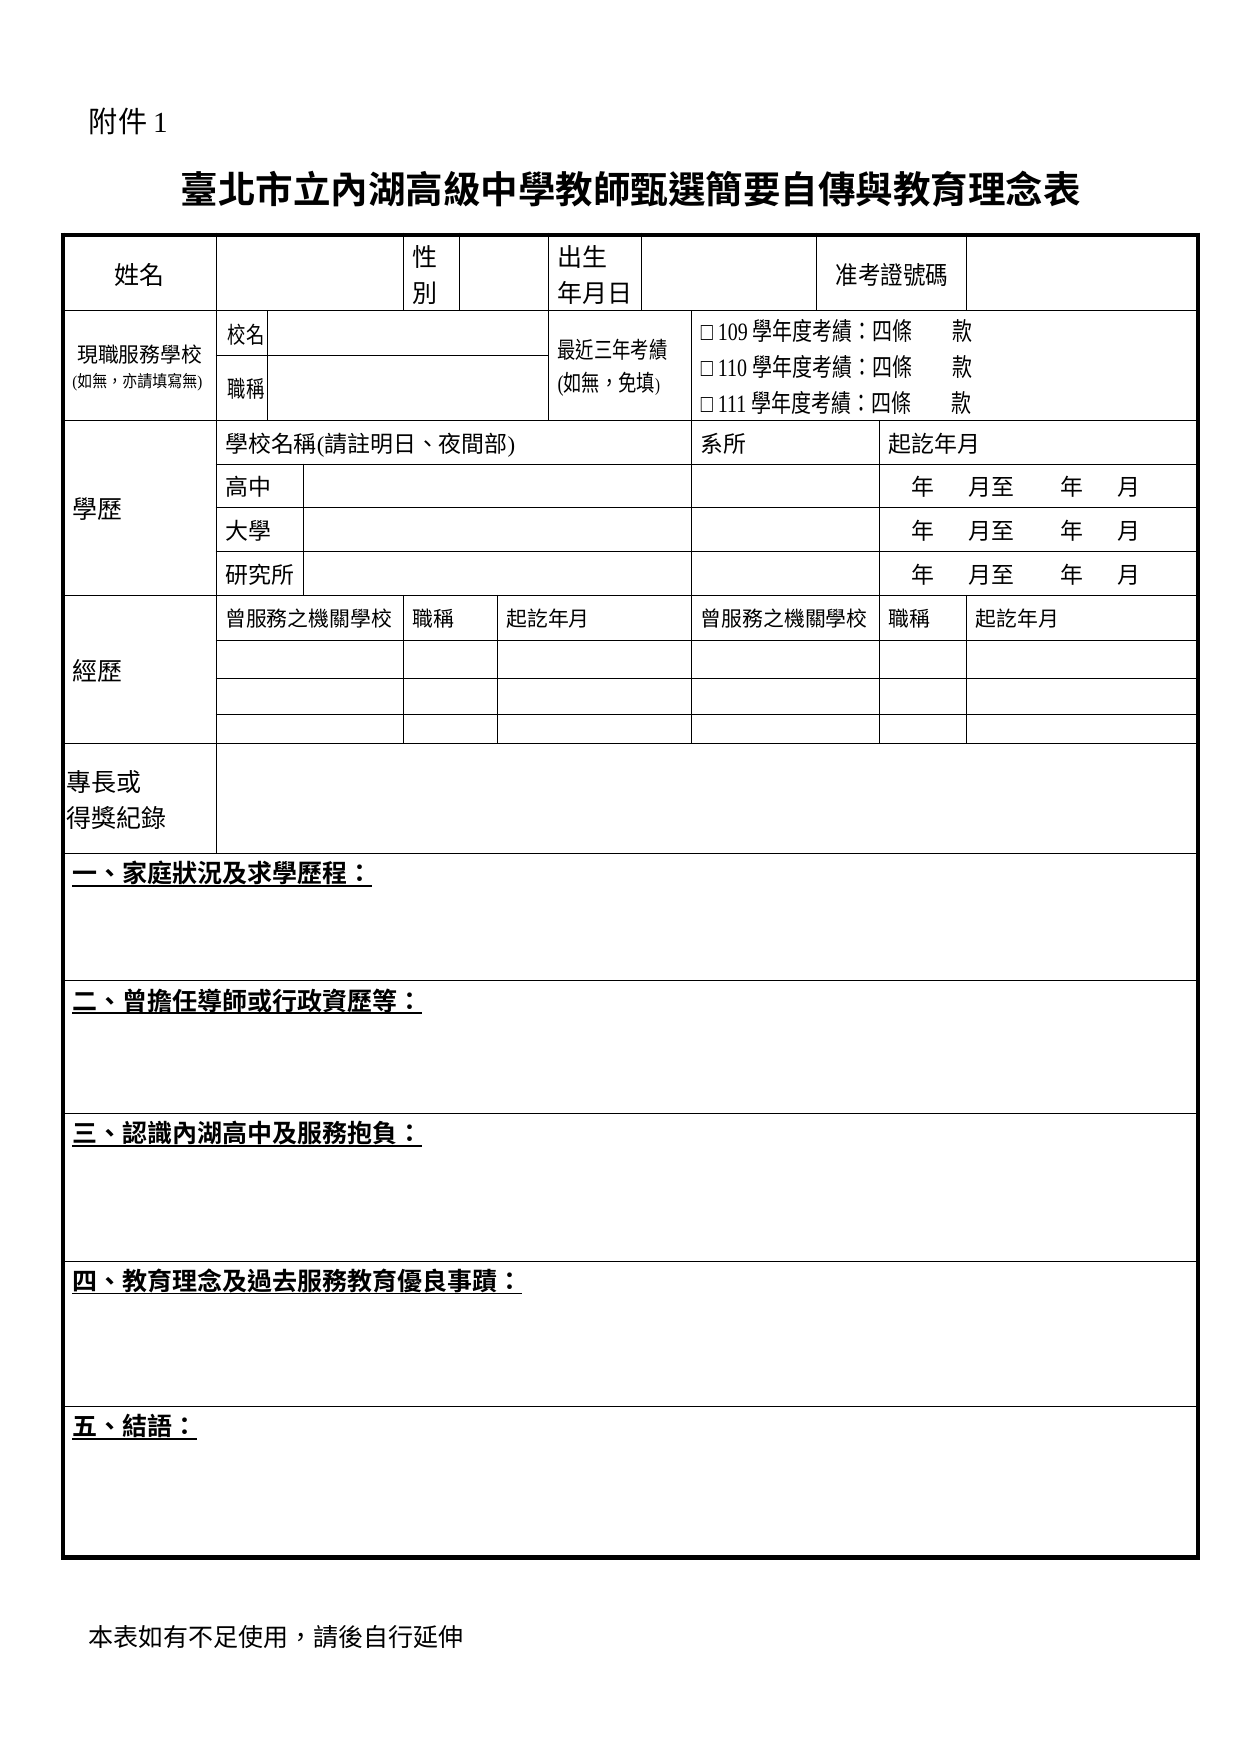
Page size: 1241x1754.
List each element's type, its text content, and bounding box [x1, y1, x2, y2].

table_cell 五、結語： [65, 1407, 1196, 1555]
table_cell [217, 641, 403, 677]
table_header [460, 237, 548, 310]
table_cell 四、教育理念及過去服務教育優良事蹟： [65, 1262, 1196, 1406]
text 附件1 [89, 99, 1172, 141]
table_cell 學歷 [65, 421, 216, 595]
table_cell [268, 356, 548, 420]
table_cell [967, 641, 1196, 677]
table_header 准考證號碼 [817, 237, 966, 310]
table_cell 學校名稱(請註明日、夜間部) [217, 421, 691, 463]
table_cell 經歷 [65, 596, 216, 743]
table_cell 現職服務學校 (如無，亦請填寫無) [65, 311, 216, 420]
table_cell [498, 679, 691, 713]
table_cell 研究所 [217, 552, 303, 595]
table_cell [404, 715, 497, 743]
table_header 性別 [404, 237, 459, 310]
table_cell [880, 679, 966, 713]
table_cell 專長或 得獎紀錄 [65, 744, 216, 853]
table_header 出生 年月日 [549, 237, 641, 310]
table_cell □ 109學年度考績：四條 款 □ 110學年度考績：四條 款 □ 111學年度考績：四條 款 [692, 311, 1196, 420]
table_cell 年 月至 年 月 [880, 508, 1196, 551]
table_cell [880, 715, 966, 743]
table_cell [217, 715, 403, 743]
table_cell [498, 641, 691, 677]
table_cell [692, 465, 879, 507]
table_cell 系所 [692, 421, 879, 463]
table_cell 最近三年考績(如無，免填) [549, 311, 691, 420]
table_cell 起訖年月 [880, 421, 1196, 463]
table_cell 二、曾擔任導師或行政資歷等： [65, 981, 1196, 1113]
table_cell 職稱 [404, 596, 497, 640]
table_cell [967, 679, 1196, 713]
table_cell [268, 311, 548, 355]
table_cell 校名 [217, 311, 267, 355]
table_cell 曾服務之機關學校 [692, 596, 879, 640]
table_cell [967, 715, 1196, 743]
table_cell 年 月至 年 月 [880, 465, 1196, 507]
table_cell [692, 508, 879, 551]
table_cell [692, 679, 879, 713]
table_cell 年 月至 年 月 [880, 552, 1196, 595]
table_cell [692, 715, 879, 743]
table_cell [304, 508, 691, 551]
table_cell [404, 679, 497, 713]
table_cell [692, 641, 879, 677]
table_cell 職稱 [880, 596, 966, 640]
table_header 姓名 [65, 237, 216, 310]
table_header [967, 237, 1196, 310]
table_cell [498, 715, 691, 743]
table_cell 職稱 [217, 356, 267, 420]
table_cell 起訖年月 [498, 596, 691, 640]
table_cell 三、認識內湖高中及服務抱負： [65, 1114, 1196, 1261]
table_cell 一、家庭狀況及求學歷程： [65, 854, 1196, 980]
table_cell 高中 [217, 465, 303, 507]
table_cell 大學 [217, 508, 303, 551]
table_cell 起訖年月 [967, 596, 1196, 640]
table_cell 曾服務之機關學校 [217, 596, 403, 640]
table_cell [692, 552, 879, 595]
table_cell [217, 679, 403, 713]
table_cell [404, 641, 497, 677]
table_cell [880, 641, 966, 677]
table_header [217, 237, 403, 310]
table_header [642, 237, 816, 310]
table_cell [304, 552, 691, 595]
table_cell [304, 465, 691, 507]
text 本表如有不足使用，請後自行延伸 [89, 1617, 1172, 1653]
text 臺北市立內湖高級中學教師甄選簡要自傳與教育理念表 [89, 160, 1172, 214]
table_cell [217, 744, 1196, 853]
